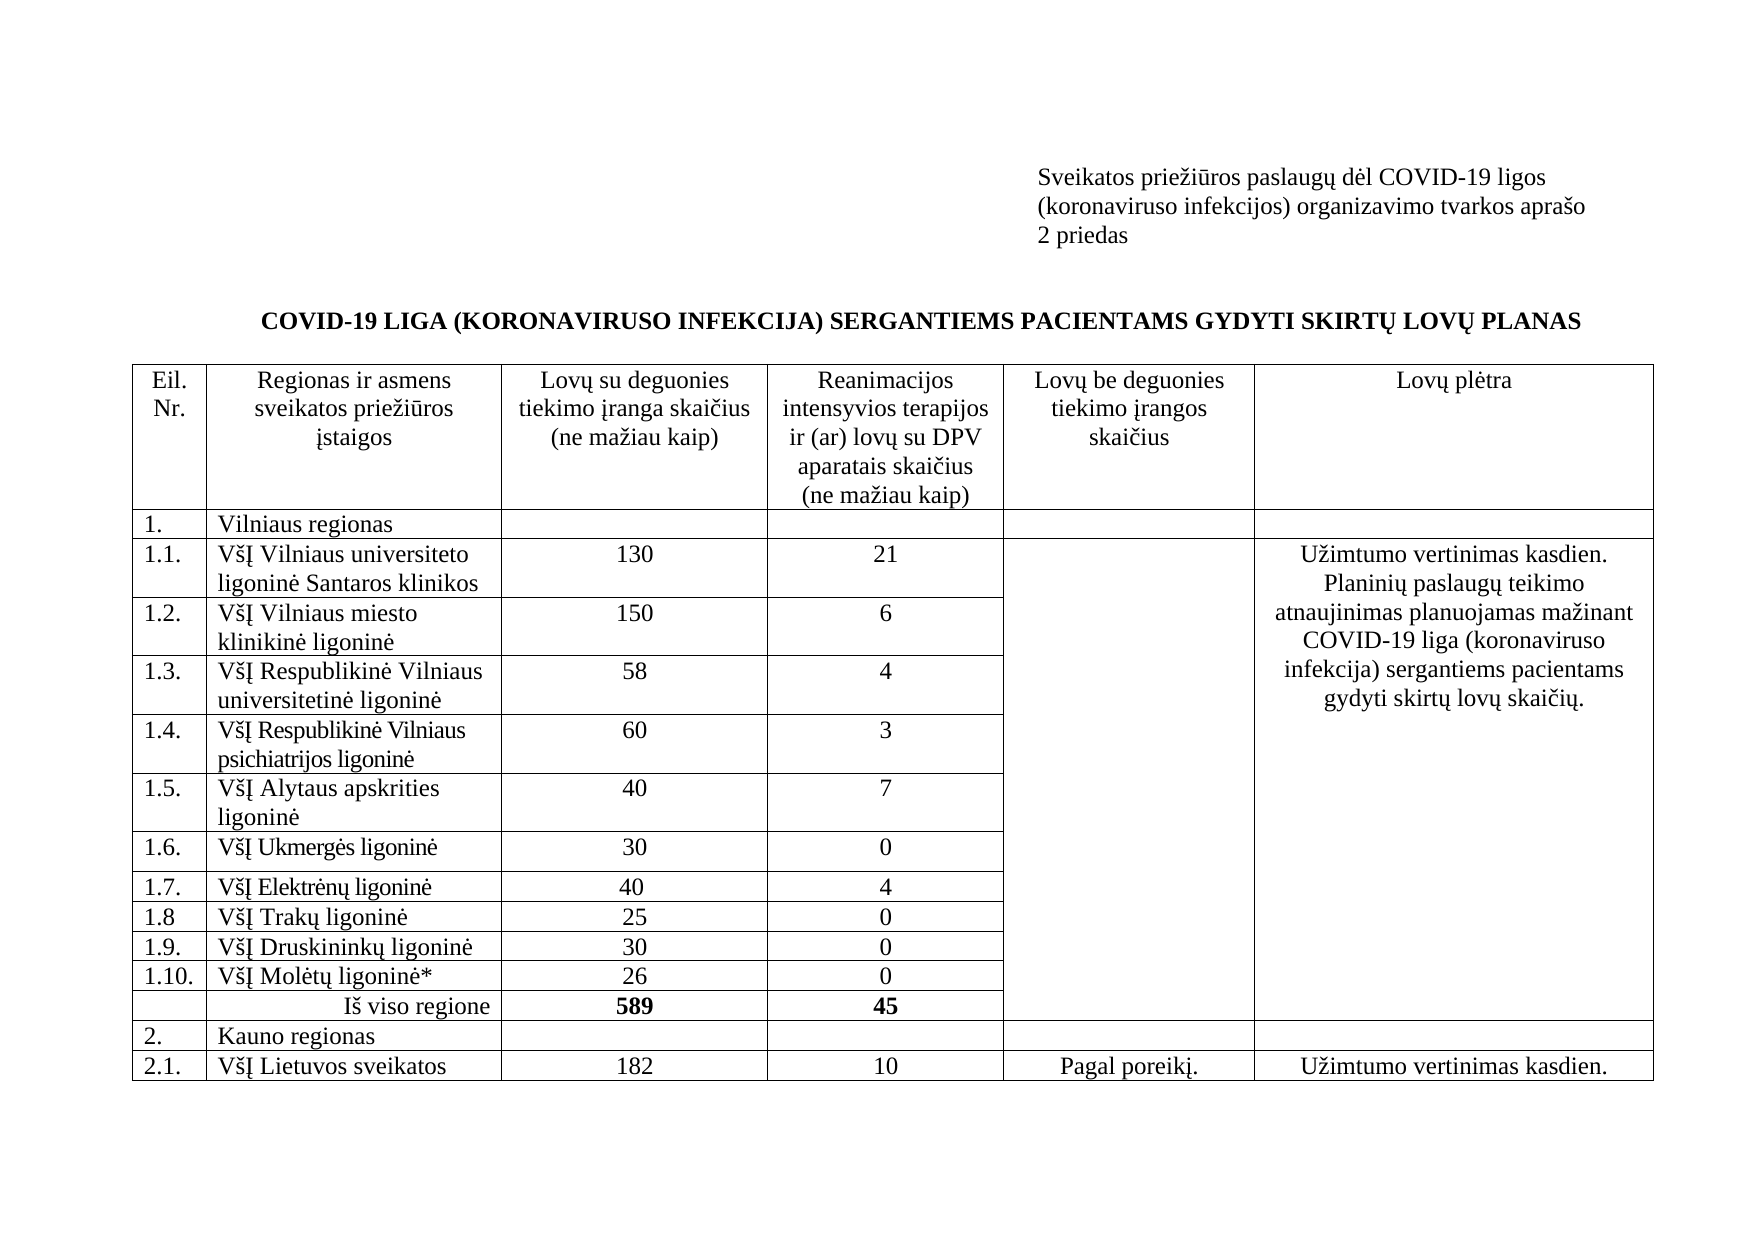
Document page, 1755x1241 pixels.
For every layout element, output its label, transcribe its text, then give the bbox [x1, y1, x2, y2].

table_cell 1.3. [133, 656, 206, 714]
table_cell Kauno regionas [207, 1021, 501, 1050]
text Sveikatos priežiūros paslaugų dėl COVID-19 ligos [650, 162, 1665, 191]
table_cell [1255, 510, 1653, 538]
table_cell [768, 1021, 1003, 1050]
table_cell 40 [502, 872, 767, 901]
table_cell Pagal poreikį. [1004, 1051, 1254, 1079]
table_cell 2. [133, 1021, 206, 1050]
text 2 priedas [148, 220, 1665, 249]
table_cell 0 [768, 902, 1003, 931]
table_cell 1.10. [133, 961, 206, 990]
table_cell 1.2. [133, 598, 206, 655]
table_cell [1004, 1021, 1254, 1050]
table_header Lovų plėtra [1255, 365, 1653, 508]
table_header Regionas ir asmens sveikatos priežiūros įstaigos [207, 365, 501, 508]
table_cell VšĮ Elektrėnų ligoninė [207, 872, 501, 901]
table_header Reanimacijos intensyvios terapijos ir (ar) lovų su DPV aparatais skaičius (ne mažiau kaip) [768, 365, 1003, 508]
table_cell VšĮ Ukmergės ligoninė [207, 832, 501, 871]
table_cell VšĮ Respublikinė Vilniaus universitetinė ligoninė [207, 656, 501, 714]
table_header Lovų be deguonies tiekimo įrangos skaičius [1004, 365, 1254, 508]
table_cell 3 [768, 715, 1003, 772]
table_cell 1.7. [133, 872, 206, 901]
table_cell VšĮ Molėtų ligoninė* [207, 961, 501, 990]
table_header Lovų su deguonies tiekimo įranga skaičius (ne mažiau kaip) [502, 365, 767, 508]
table_cell 6 [768, 598, 1003, 655]
table_cell 589 [502, 991, 767, 1020]
table_cell VšĮ Druskininkų ligoninė [207, 932, 501, 960]
table_cell Užimtumo vertinimas kasdien. Planinių paslaugų teikimo atnaujinimas planuojamas mažinant COVID-19 liga (koronaviruso infekcija) sergantiems pacientams gydyti skirtų lovų skaičių. [1255, 539, 1653, 1020]
table_cell 4 [768, 872, 1003, 901]
table_cell 40 [502, 774, 767, 831]
table_cell 1.1. [133, 539, 206, 597]
table_cell 1. [133, 510, 206, 538]
table_cell VšĮ Alytaus apskrities ligoninė [207, 774, 501, 831]
table_cell 4 [768, 656, 1003, 714]
table_cell 1.4. [133, 715, 206, 772]
table_cell [1004, 510, 1254, 538]
table_cell VšĮ Vilniaus universiteto ligoninė Santaros klinikos [207, 539, 501, 597]
table_cell 58 [502, 656, 767, 714]
table_cell [502, 1021, 767, 1050]
table_cell 60 [502, 715, 767, 772]
table_cell [1255, 1021, 1653, 1050]
table_cell [1004, 539, 1254, 1020]
table_cell [502, 510, 767, 538]
table_cell 10 [768, 1051, 1003, 1079]
table_cell [768, 510, 1003, 538]
table_cell 30 [502, 932, 767, 960]
table_cell 1.8 [133, 902, 206, 931]
table_cell Iš viso regione [207, 991, 501, 1020]
text (koronaviruso infekcijos) organizavimo tvarkos aprašo [650, 191, 1665, 220]
table_cell [133, 991, 206, 1020]
table_cell 130 [502, 539, 767, 597]
table_cell 150 [502, 598, 767, 655]
table_cell 25 [502, 902, 767, 931]
table_cell 2.1. [133, 1051, 206, 1079]
table_cell VšĮ Trakų ligoninė [207, 902, 501, 931]
table_cell 1.6. [133, 832, 206, 871]
table_cell 0 [768, 961, 1003, 990]
table_cell 21 [768, 539, 1003, 597]
table_cell 1.5. [133, 774, 206, 831]
table_cell 45 [768, 991, 1003, 1020]
table_cell Vilniaus regionas [207, 510, 501, 538]
table_cell VšĮ Lietuvos sveikatos [207, 1051, 501, 1079]
table_cell VšĮ Vilniaus miesto klinikinė ligoninė [207, 598, 501, 655]
text COVID-19 LIGA (KORONAVIRUSO INFEKCIJA) SERGANTIEMS PACIENTAMS GYDYTI SKIRTŲ LOVŲ PLANAS [148, 306, 1695, 335]
table_header Eil. Nr. [133, 365, 206, 508]
table_cell 30 [502, 832, 767, 871]
table_cell Užimtumo vertinimas kasdien. [1255, 1051, 1653, 1079]
table_cell 0 [768, 832, 1003, 871]
table_cell 1.9. [133, 932, 206, 960]
table_cell 0 [768, 932, 1003, 960]
table_cell 7 [768, 774, 1003, 831]
table_cell 26 [502, 961, 767, 990]
table_cell 182 [502, 1051, 767, 1079]
table_cell VšĮ Respublikinė Vilniaus psichiatrijos ligoninė [207, 715, 501, 772]
